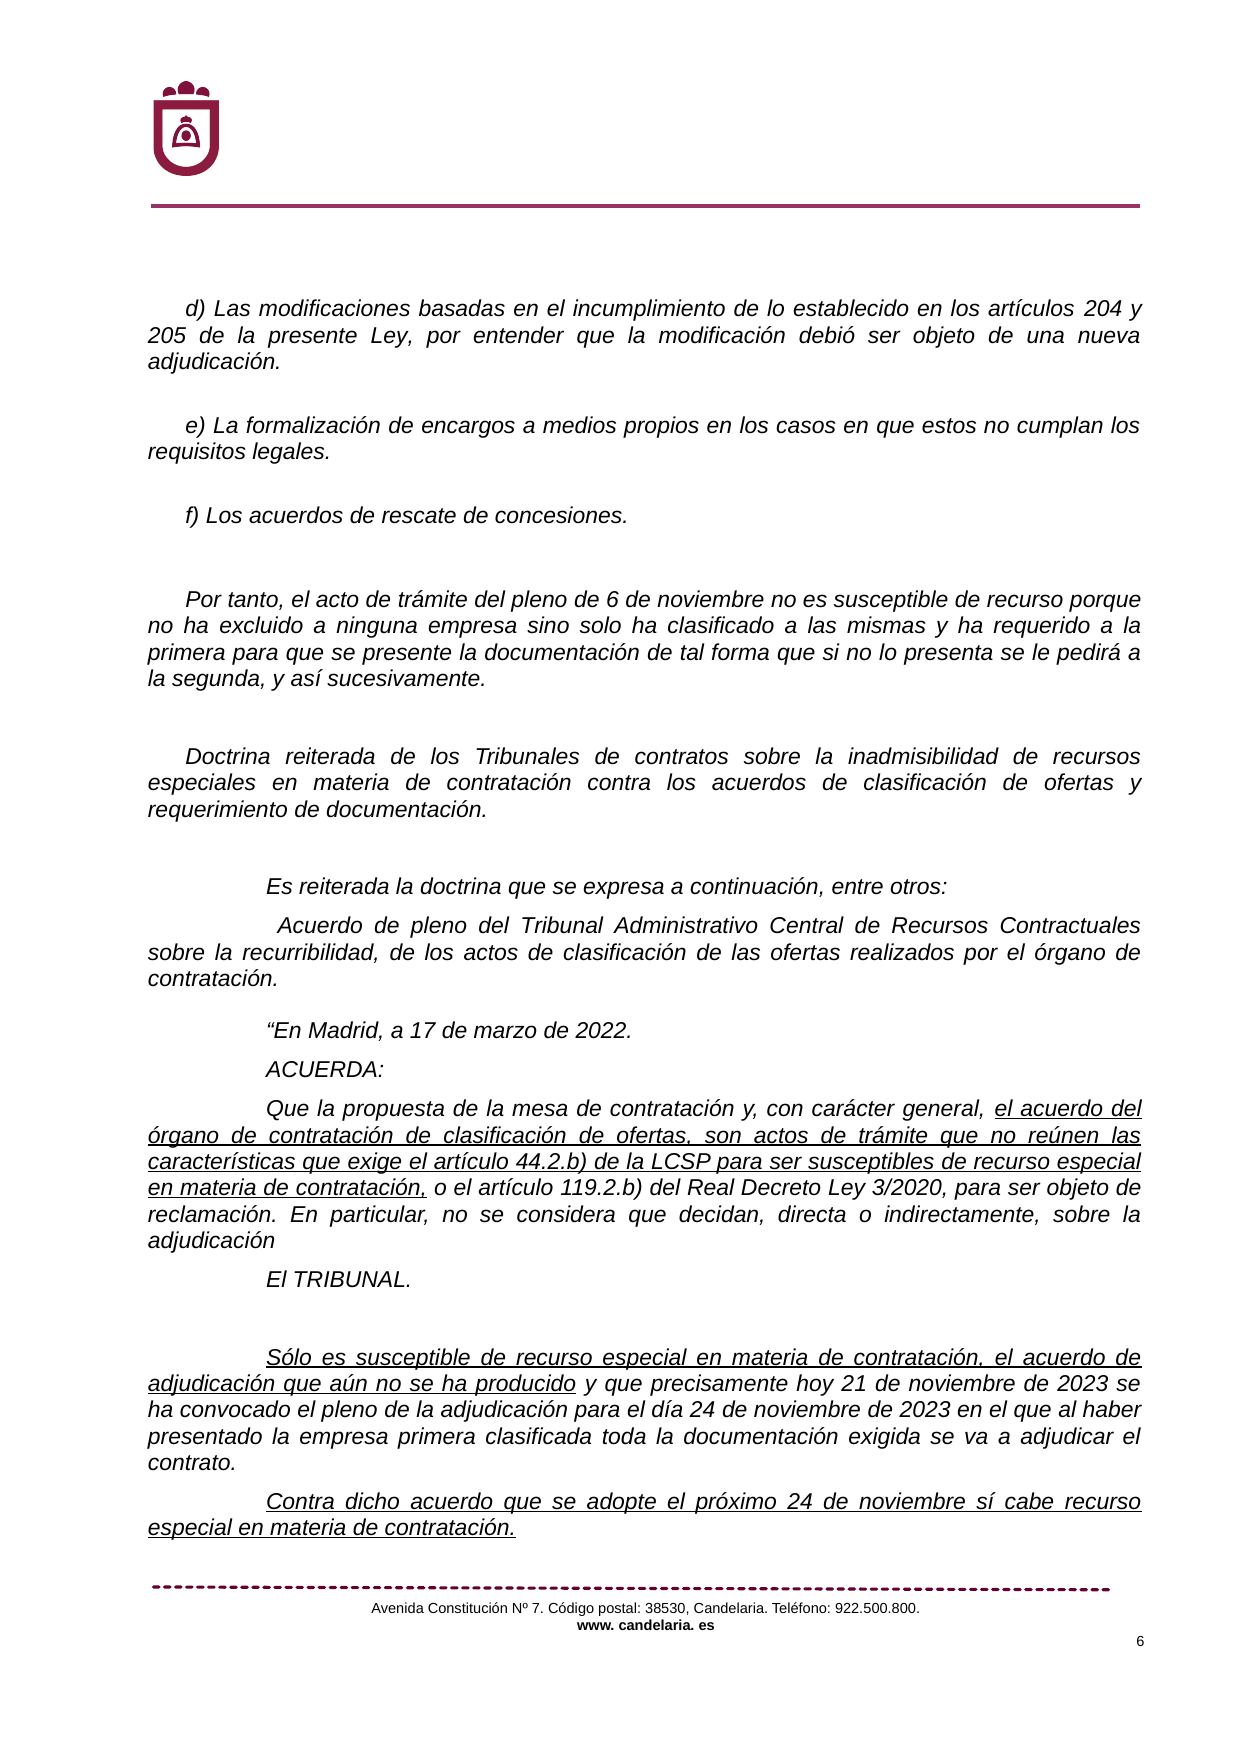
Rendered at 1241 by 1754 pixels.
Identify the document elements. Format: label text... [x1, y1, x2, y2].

text Acuerdo de pleno del Tribunal Administrativo Central de Recursos Contractuales sobre la recurribilidad, de los actos de clasificación de las ofertas realizados por el órgano de contratación. [148, 912, 1144, 991]
text Por tanto, el acto de trámite del pleno de 6 de noviembre no es susceptible de recurso porque no ha excluido a ninguna empresa sino solo ha clasificado a las mismas y ha requerido a la primera para que se presente la documentación de tal forma que si no lo presenta se le pedirá a la segunda, y así sucesivamente. [148, 586, 1144, 691]
text Es reiterada la doctrina que se expresa a continuación, entre otros: [148, 873, 1144, 899]
text Contra dicho acuerdo que se adopte el próximo 24 de noviembre sí cabe recurso especial en materia de contratación. [148, 1488, 1144, 1541]
text “En Madrid, a 17 de marzo de 2022. [148, 1017, 1144, 1044]
text Sólo es susceptible de recurso especial en materia de contratación, el acuerdo de adjudicación que aún no se ha producido y que precisamente hoy 21 de noviembre de 2023 se ha convocado el pleno de la adjudicación para el día 24 de noviembre de 2023 en el que al haber presentado la empresa primera clasificada toda la documentación exigida se va a adjudicar el contrato. [148, 1343, 1144, 1475]
text ACUERDA: [148, 1056, 1144, 1083]
text Que la propuesta de la mesa de contratación y, con carácter general, el acuerdo del órgano de contratación de clasificación de ofertas, son actos de trámite que no reúnen las características que exige el artículo 44.2.b) de la LCSP para ser susceptibles de recurso especial en materia de contratación, o el artículo 119.2.b) del Real Decreto Ley 3/2020, para ser objeto de reclamación. En particular, no se considera que decidan, directa o indirectamente, sobre la adjudicación [148, 1095, 1144, 1253]
text d) Las modificaciones basadas en el incumplimiento de lo establecido en los artículos 204 y 205 de la presente Ley, por entender que la modificación debió ser objeto de una nueva adjudicación. [148, 295, 1144, 374]
text f) Los acuerdos de rescate de concesiones. [148, 502, 1144, 528]
text El TRIBUNAL. [148, 1266, 1144, 1292]
text Doctrina reiterada de los Tribunales de contratos sobre la inadmisibilidad de recursos especiales en materia de contratación contra los acuerdos de clasificación de ofertas y requerimiento de documentación. [148, 743, 1144, 822]
text e) La formalización de encargos a medios propios en los casos en que estos no cumplan los requisitos legales. [148, 412, 1144, 464]
